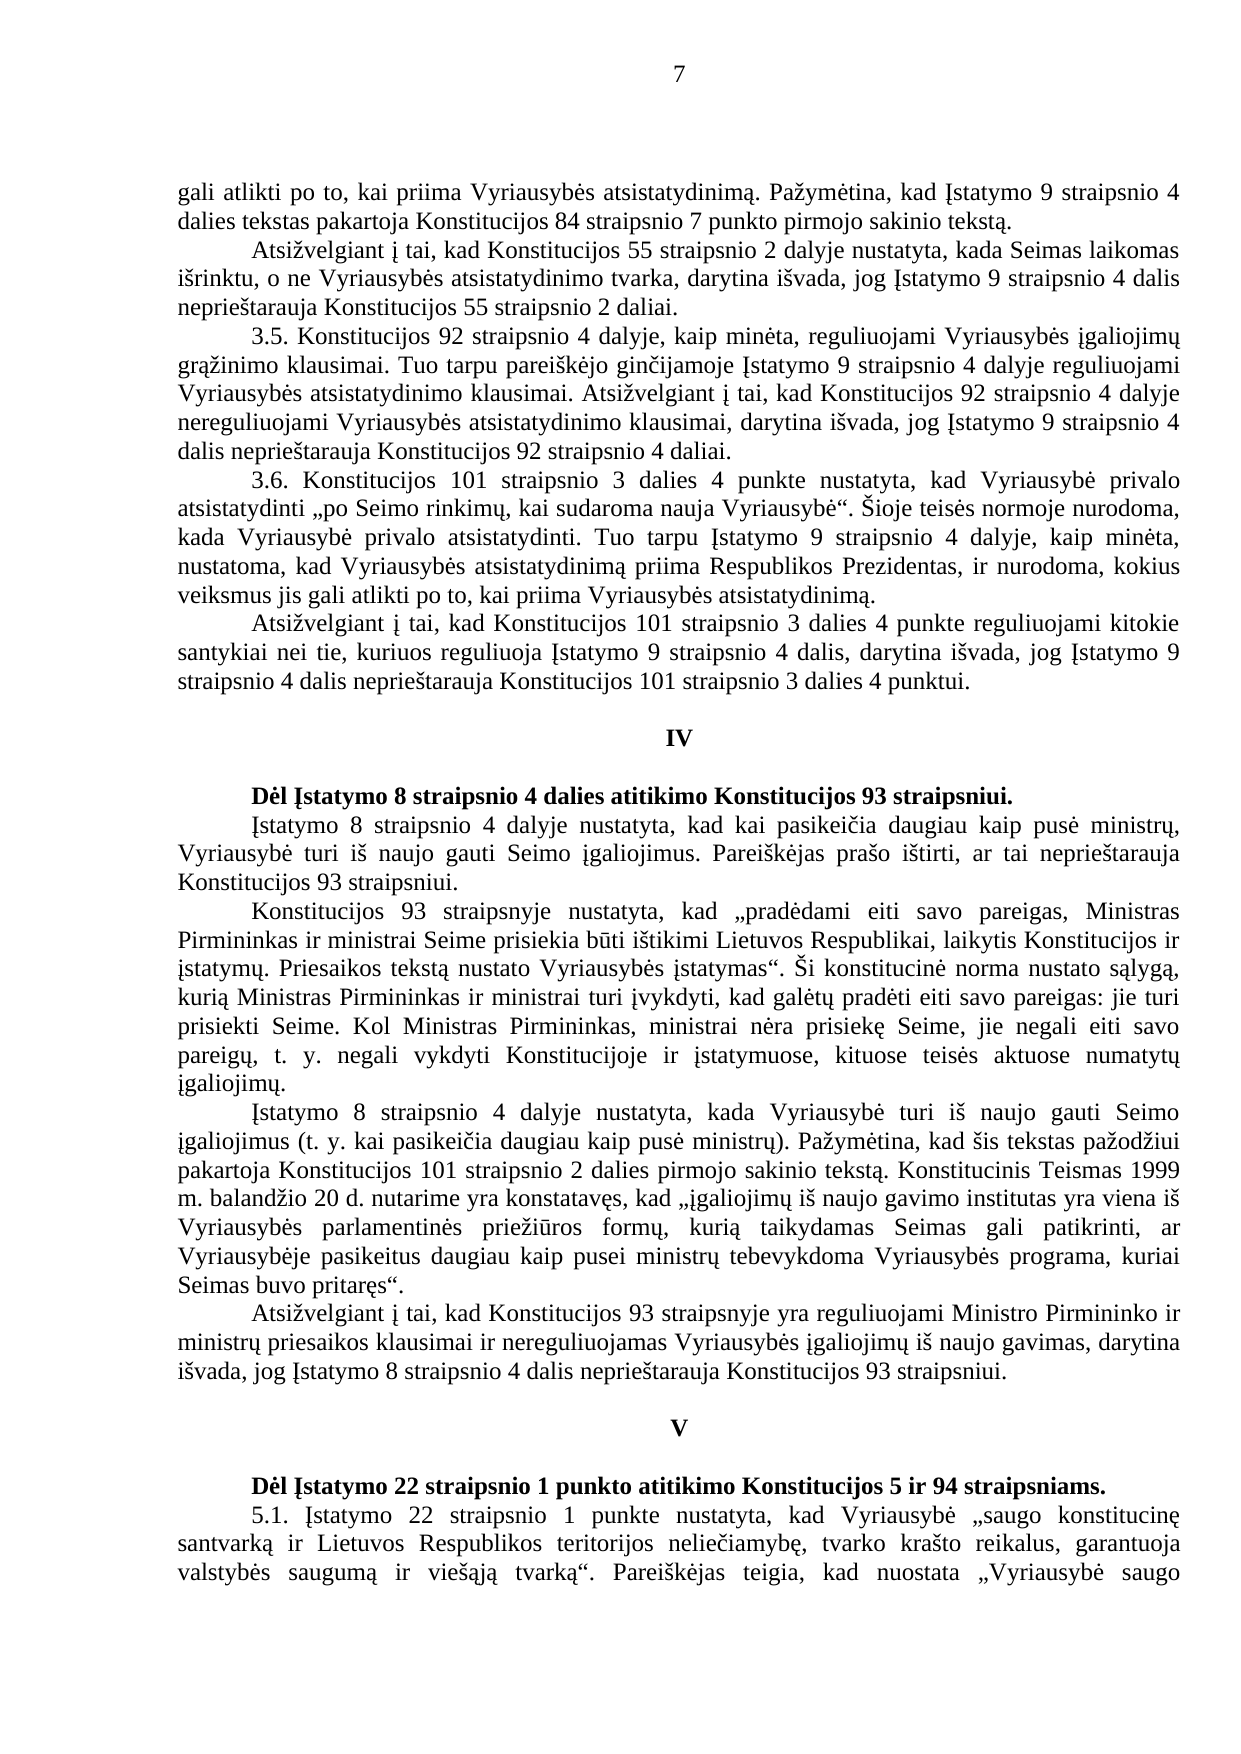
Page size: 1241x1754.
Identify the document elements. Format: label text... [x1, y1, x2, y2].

text Įstatymo 8 straipsnio 4 dalyje nustatyta, kada Vyriausybė turi iš naujo gauti Seimo įgaliojimus (t. y. kai pasikeičia daugiau kaip pusė ministrų). Pažymėtina, kad šis tekstas pažodžiui pakartoja Konstitucijos 101 straipsnio 2 dalies pirmojo sakinio tekstą. Konstitucinis Teismas 1999 m. balandžio 20 d. nutarime yra konstatavęs, kad „įgaliojimų iš naujo gavimo institutas yra viena iš Vyriausybės parlamentinės priežiūros formų, kurią taikydamas Seimas gali patikrinti, ar Vyriausybėje pasikeitus daugiau kaip pusei ministrų tebevykdoma Vyriausybės programa, kuriai Seimas buvo pritaręs“. [177, 1097, 1181, 1298]
text Konstitucijos 93 straipsnyje nustatyta, kad „pradėdami eiti savo pareigas, Ministras Pirmininkas ir ministrai Seime prisiekia būti ištikimi Lietuvos Respublikai, laikytis Konstitucijos ir įstatymų. Priesaikos tekstą nustato Vyriausybės įstatymas“. Ši konstitucinė norma nustato sąlygą, kurią Ministras Pirmininkas ir ministrai turi įvykdyti, kad galėtų pradėti eiti savo pareigas: jie turi prisiekti Seime. Kol Ministras Pirmininkas, ministrai nėra prisiekę Seime, jie negali eiti savo pareigų, t. y. negali vykdyti Konstitucijoje ir įstatymuose, kituose teisės aktuose numatytų įgaliojimų. [177, 896, 1181, 1097]
text 5.1. Įstatymo 22 straipsnio 1 punkte nustatyta, kad Vyriausybė „saugo konstitucinę santvarką ir Lietuvos Respublikos teritorijos neliečiamybę, tvarko krašto reikalus, garantuoja valstybės saugumą ir viešąją tvarką“. Pareiškėjas teigia, kad nuostata „Vyriausybė saugo [177, 1500, 1181, 1586]
text Atsižvelgiant į tai, kad Konstitucijos 93 straipsnyje yra reguliuojami Ministro Pirmininko ir ministrų priesaikos klausimai ir nereguliuojamas Vyriausybės įgaliojimų iš naujo gavimas, darytina išvada, jog Įstatymo 8 straipsnio 4 dalis neprieštarauja Konstitucijos 93 straipsniui. [177, 1298, 1181, 1385]
text V [177, 1413, 1181, 1442]
text 3.6. Konstitucijos 101 straipsnio 3 dalies 4 punkte nustatyta, kad Vyriausybė privalo atsistatydinti „po Seimo rinkimų, kai sudaroma nauja Vyriausybė“. Šioje teisės normoje nurodoma, kada Vyriausybė privalo atsistatydinti. Tuo tarpu Įstatymo 9 straipsnio 4 dalyje, kaip minėta, nustatoma, kad Vyriausybės atsistatydinimą priima Respublikos Prezidentas, ir nurodoma, kokius veiksmus jis gali atlikti po to, kai priima Vyriausybės atsistatydinimą. [177, 465, 1181, 608]
text 3.5. Konstitucijos 92 straipsnio 4 dalyje, kaip minėta, reguliuojami Vyriausybės įgaliojimų grąžinimo klausimai. Tuo tarpu pareiškėjo ginčijamoje Įstatymo 9 straipsnio 4 dalyje reguliuojami Vyriausybės atsistatydinimo klausimai. Atsižvelgiant į tai, kad Konstitucijos 92 straipsnio 4 dalyje nereguliuojami Vyriausybės atsistatydinimo klausimai, darytina išvada, jog Įstatymo 9 straipsnio 4 dalis neprieštarauja Konstitucijos 92 straipsnio 4 daliai. [177, 321, 1181, 465]
text Atsižvelgiant į tai, kad Konstitucijos 101 straipsnio 3 dalies 4 punkte reguliuojami kitokie santykiai nei tie, kuriuos reguliuoja Įstatymo 9 straipsnio 4 dalis, darytina išvada, jog Įstatymo 9 straipsnio 4 dalis neprieštarauja Konstitucijos 101 straipsnio 3 dalies 4 punktui. [177, 608, 1181, 695]
text Atsižvelgiant į tai, kad Konstitucijos 55 straipsnio 2 dalyje nustatyta, kada Seimas laikomas išrinktu, o ne Vyriausybės atsistatydinimo tvarka, darytina išvada, jog Įstatymo 9 straipsnio 4 dalis neprieštarauja Konstitucijos 55 straipsnio 2 daliai. [177, 235, 1181, 321]
text gali atlikti po to, kai priima Vyriausybės atsistatydinimą. Pažymėtina, kad Įstatymo 9 straipsnio 4 dalies tekstas pakartoja Konstitucijos 84 straipsnio 7 punkto pirmojo sakinio tekstą. [177, 177, 1181, 235]
text Įstatymo 8 straipsnio 4 dalyje nustatyta, kad kai pasikeičia daugiau kaip pusė ministrų, Vyriausybė turi iš naujo gauti Seimo įgaliojimus. Pareiškėjas prašo ištirti, ar tai neprieštarauja Konstitucijos 93 straipsniui. [177, 810, 1181, 896]
text Dėl Įstatymo 8 straipsnio 4 dalies atitikimo Konstitucijos 93 straipsniui. [177, 781, 1181, 810]
text Dėl Įstatymo 22 straipsnio 1 punkto atitikimo Konstitucijos 5 ir 94 straipsniams. [177, 1471, 1181, 1500]
text IV [177, 723, 1181, 752]
